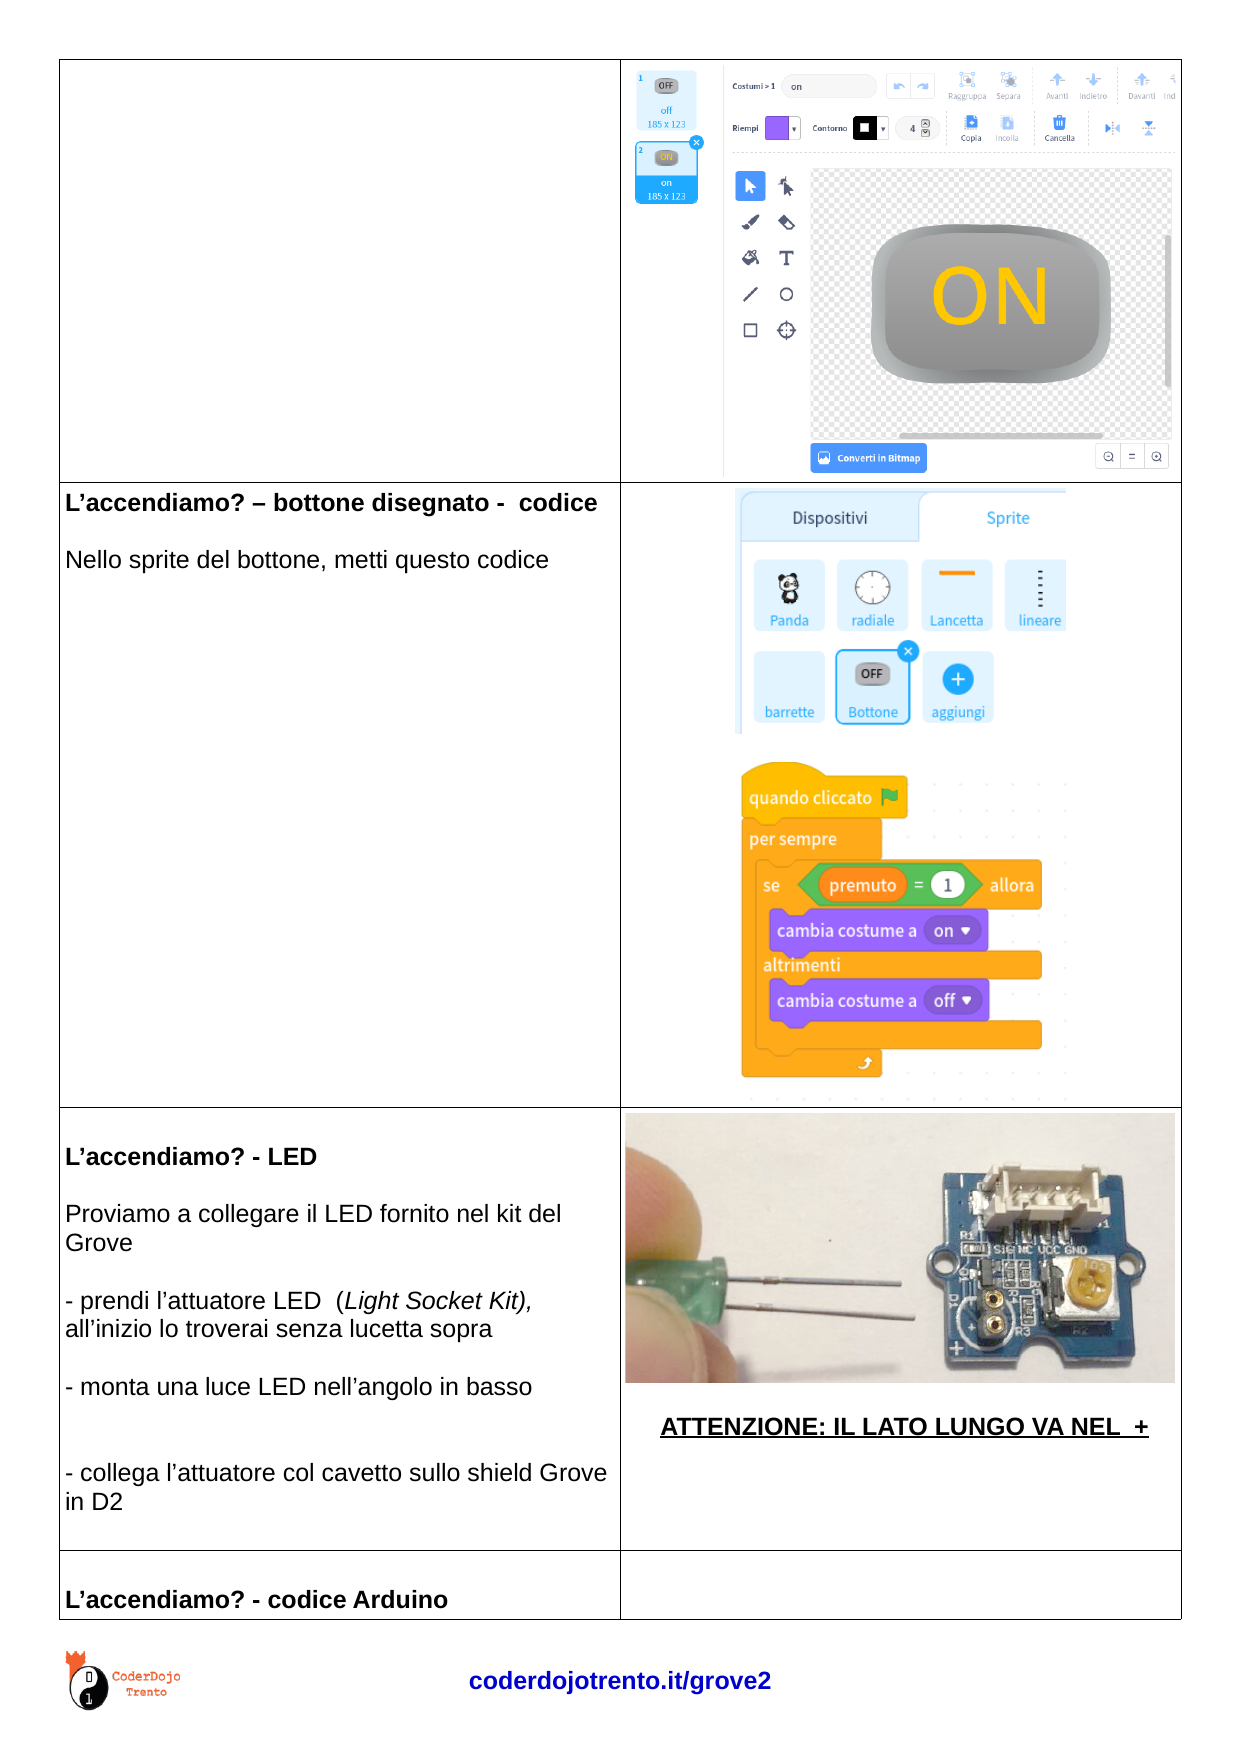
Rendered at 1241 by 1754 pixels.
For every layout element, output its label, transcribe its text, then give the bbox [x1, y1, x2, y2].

picture [731, 762, 1070, 1102]
table_cell [621, 1551, 1181, 1619]
table_cell L’accendiamo? – bottone disegnato - codice Nello sprite del bottone, metti questo codice [60, 483, 620, 1107]
table_cell [621, 483, 1181, 1107]
picture [625, 65, 1176, 477]
table_cell L’accendiamo? - codice Arduino [60, 1551, 620, 1619]
table_cell [621, 60, 1181, 482]
table_cell ATTENZIONE: IL LATO LUNGO VA NEL + [621, 1108, 1181, 1550]
picture [625, 1113, 1175, 1383]
table_cell [60, 60, 620, 482]
picture [735, 488, 1066, 734]
table_cell L’accendiamo? - LED Proviamo a collegare il LED fornito nel kit del Grove - prendi l’attuatore LED (Light Socket Kit), all’inizio lo troverai senza lucetta sopra - monta una luce LED nell’angolo in basso - collega l’attuatore col cavetto sullo shield Grove in D2 [60, 1108, 620, 1550]
picture [59, 1648, 185, 1713]
